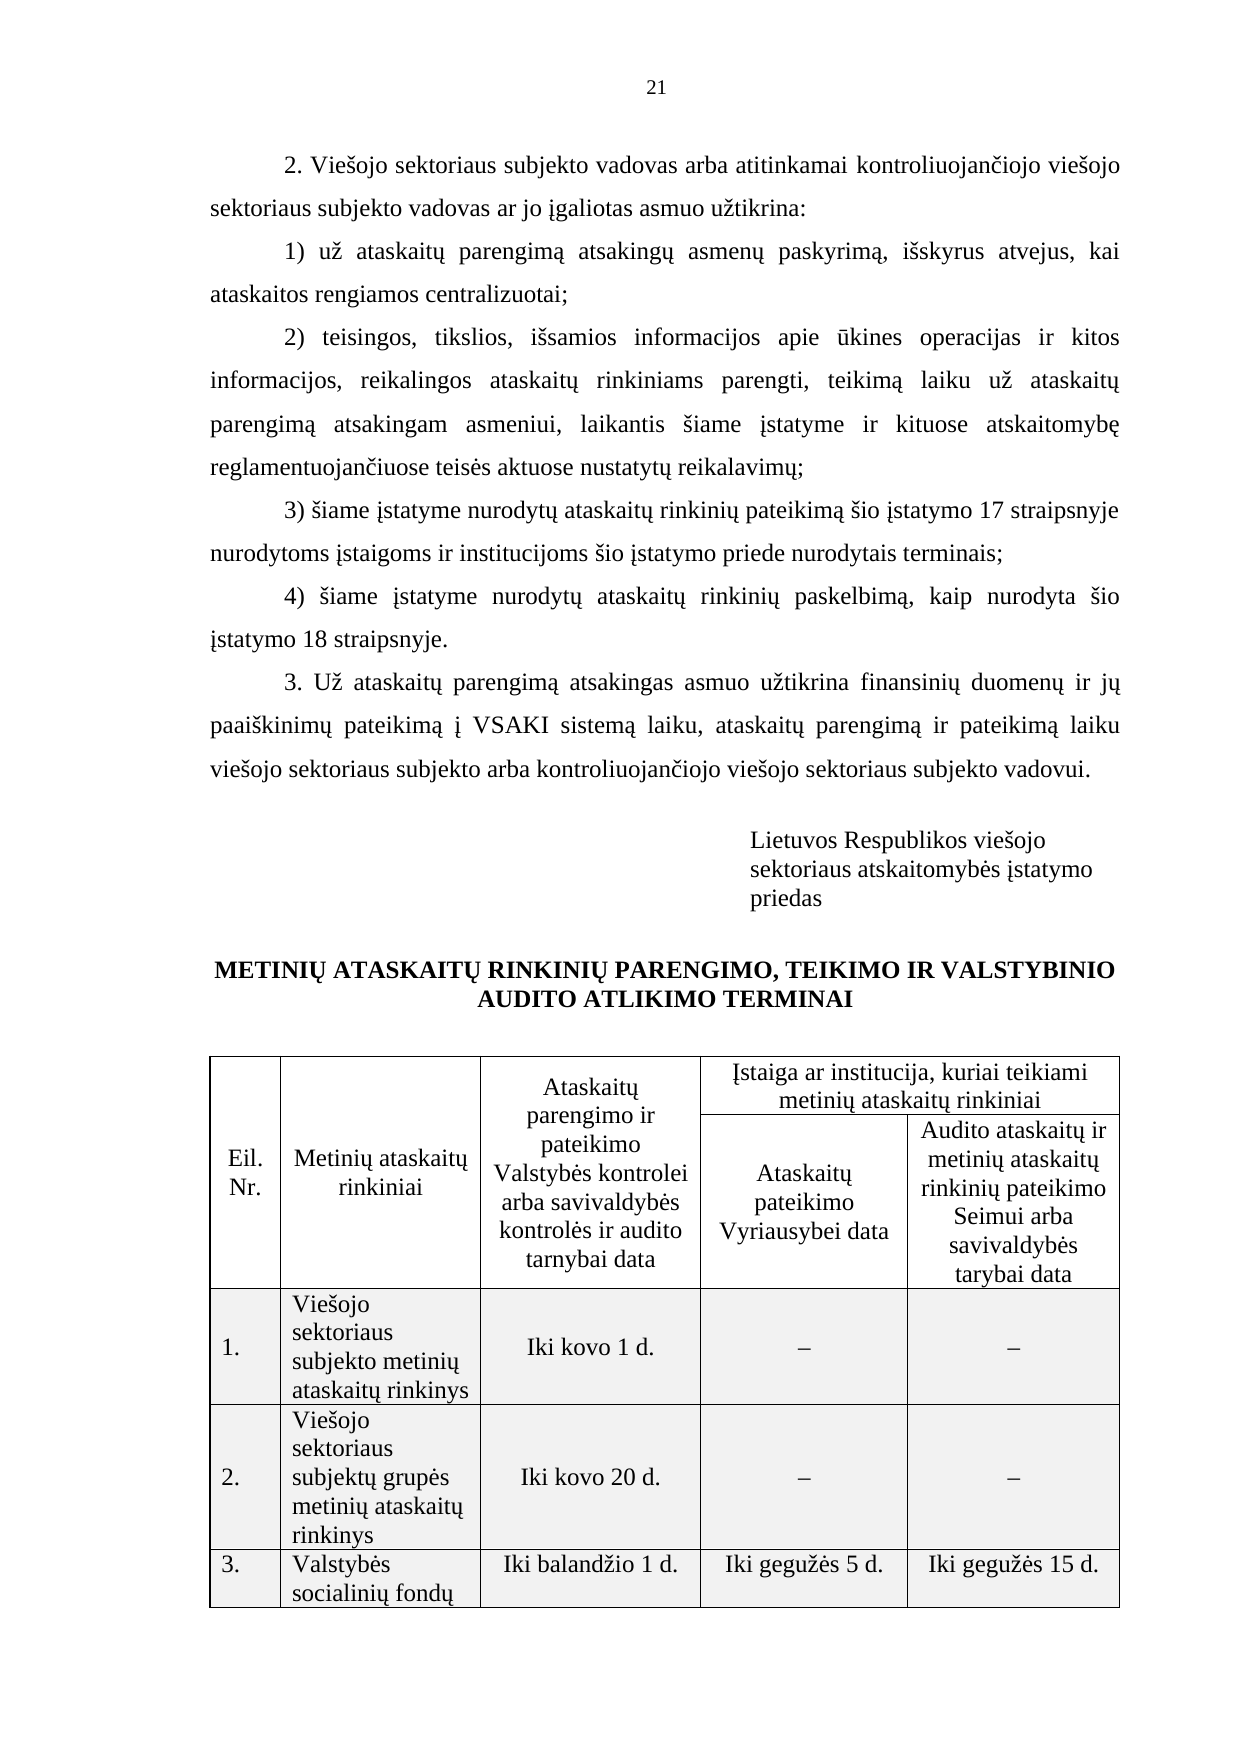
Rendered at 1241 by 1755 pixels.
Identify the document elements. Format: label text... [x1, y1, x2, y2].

table_cell – [701, 1289, 907, 1404]
text 3) šiame įstatyme nurodytų ataskaitų rinkinių pateikimą šio įstatymo 17 straipsnyje nurodytoms įstaigoms ir institucijoms šio įstatymo priede nurodytais terminais; [210, 495, 1120, 567]
table_cell Viešojo sektoriaus subjektų grupės metinių ataskaitų rinkinys [281, 1405, 480, 1548]
text 1) už ataskaitų parengimą atsakingų asmenų paskyrimą, išskyrus atvejus, kai ataskaitos rengiamos centralizuotai; [210, 236, 1120, 308]
table_cell Iki gegužės 15 d. [908, 1550, 1119, 1607]
text priedas [750, 883, 1120, 912]
text METINIŲ ATASKAITŲ RINKINIŲ PARENGIMO, TEIKIMO IR VALSTYBINIO AUDITO ATLIKIMO TERMINAI [210, 955, 1120, 1012]
table_cell Iki kovo 20 d. [481, 1405, 700, 1548]
table_cell 1. [211, 1289, 280, 1404]
table_header Eil. Nr. [211, 1057, 280, 1288]
table_cell Iki gegužės 5 d. [701, 1550, 907, 1607]
table_cell Iki balandžio 1 d. [481, 1550, 700, 1607]
table_header Ataskaitų parengimo ir pateikimo Valstybės kontrolei arba savivaldybės kontrolės ir audito tarnybai data [481, 1057, 700, 1288]
table_cell – [908, 1405, 1119, 1548]
text Lietuvos Respublikos viešojo sektoriaus atskaitomybės įstatymo [750, 826, 1120, 883]
table_cell Valstybės socialinių fondų [281, 1550, 480, 1607]
text 3. Už ataskaitų parengimą atsakingas asmuo užtikrina finansinių duomenų ir jų paaiškinimų pateikimą į VSAKI sistemą laiku, ataskaitų parengimą ir pateikimą laiku viešojo sektoriaus subjekto arba kontroliuojančiojo viešojo sektoriaus subjekto vadovui. [210, 667, 1120, 782]
table_cell 2. [211, 1405, 280, 1548]
table_cell Viešojo sektoriaus subjekto metinių ataskaitų rinkinys [281, 1289, 480, 1404]
table_cell – [701, 1405, 907, 1548]
table_header Įstaiga ar institucija, kuriai teikiami metinių ataskaitų rinkiniai [701, 1057, 1119, 1114]
table_cell 3. [211, 1550, 280, 1607]
text 2) teisingos, tikslios, išsamios informacijos apie ūkines operacijas ir kitos informacijos, reikalingos ataskaitų rinkiniams parengti, teikimą laiku už ataskaitų parengimą atsakingam asmeniui, laikantis šiame įstatyme ir kituose atskaitomybę reglamentuojančiuose teisės aktuose nustatytų reikalavimų; [210, 322, 1120, 481]
table_cell – [908, 1289, 1119, 1404]
table_cell Ataskaitų pateikimo Vyriausybei data [701, 1115, 907, 1288]
table_header Metinių ataskaitų rinkiniai [281, 1057, 480, 1288]
text 4) šiame įstatyme nurodytų ataskaitų rinkinių paskelbimą, kaip nurodyta šio įstatymo 18 straipsnyje. [210, 581, 1120, 653]
table_cell Iki kovo 1 d. [481, 1289, 700, 1404]
text 2. Viešojo sektoriaus subjekto vadovas arba atitinkamai kontroliuojančiojo viešojo sektoriaus subjekto vadovas ar jo įgaliotas asmuo užtikrina: [210, 150, 1120, 222]
table_cell Audito ataskaitų ir metinių ataskaitų rinkinių pateikimo Seimui arba savivaldybės tarybai data [908, 1115, 1119, 1288]
